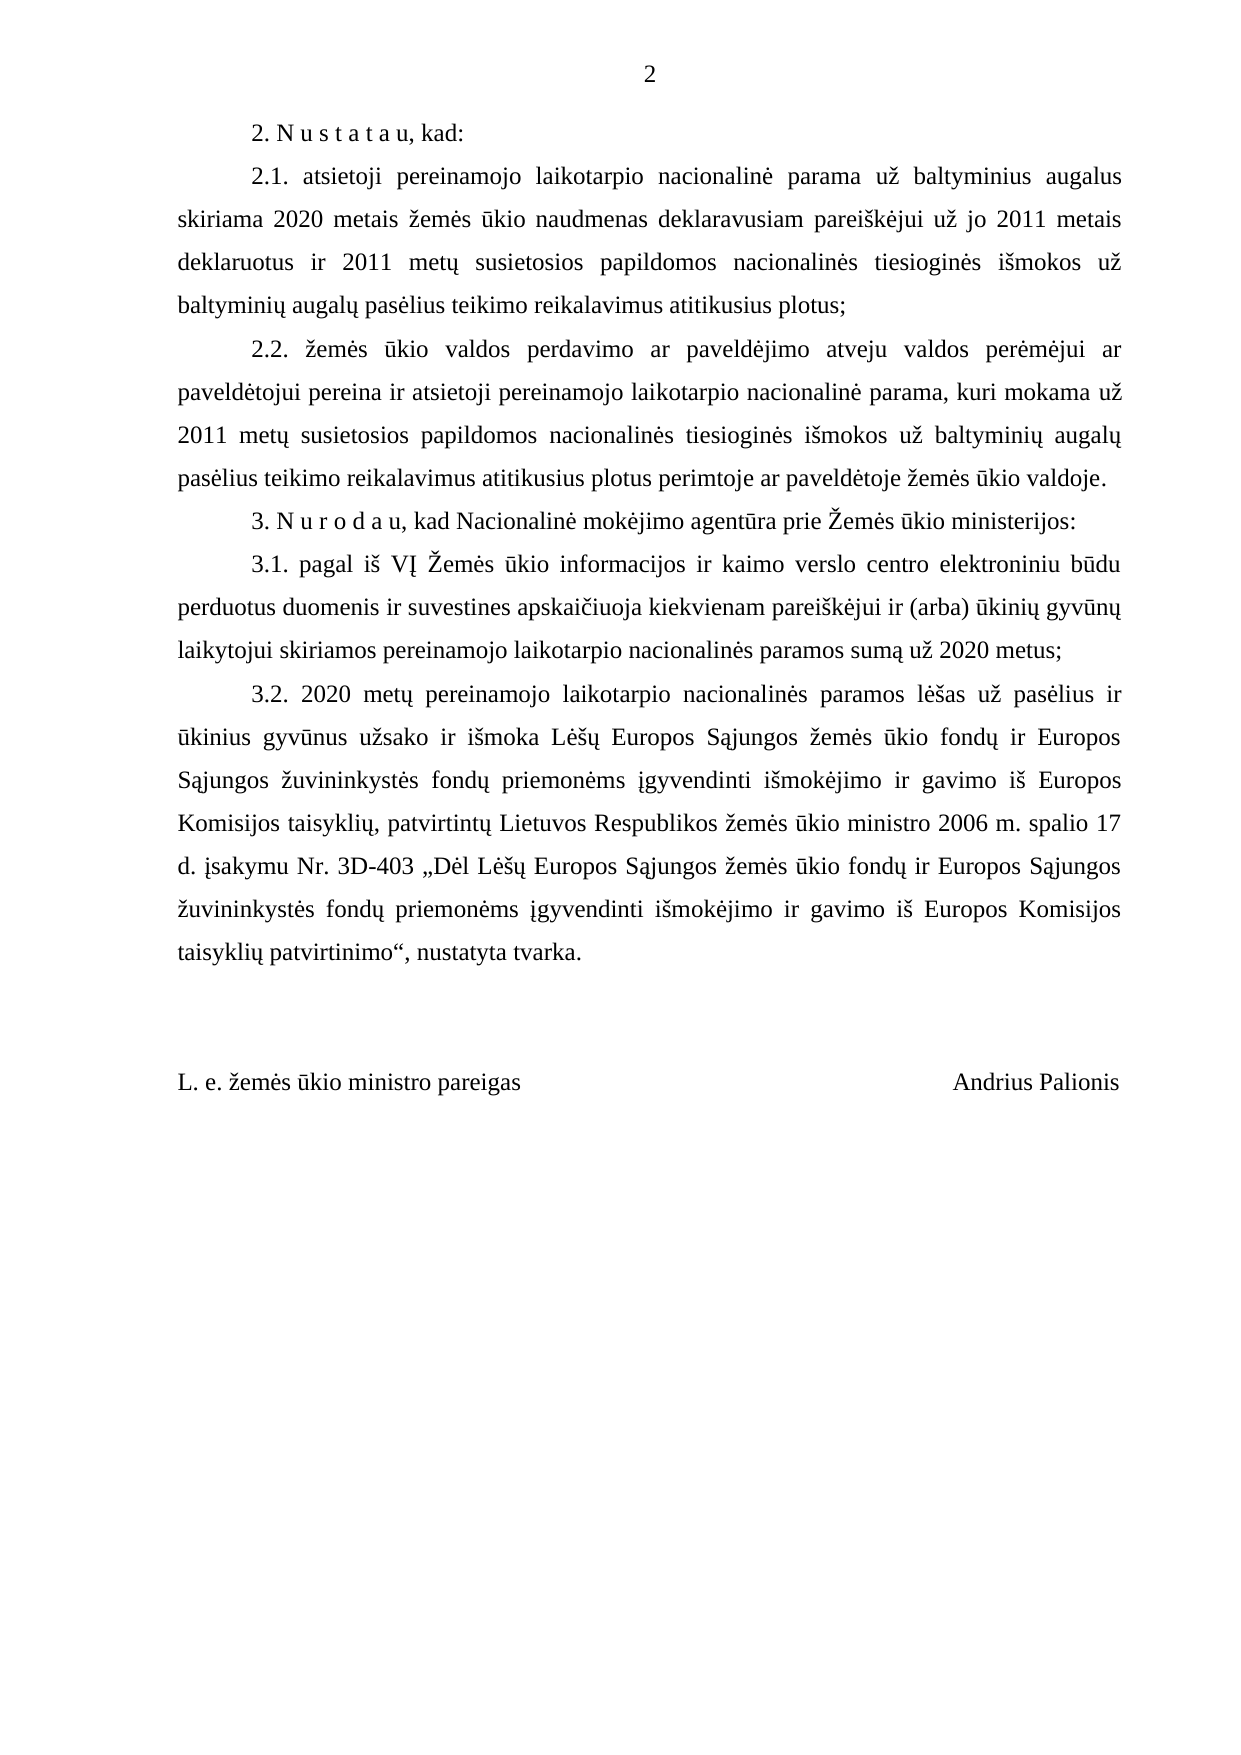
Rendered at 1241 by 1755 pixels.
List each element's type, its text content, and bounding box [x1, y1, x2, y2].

text 3.1. pagal iš VĮ Žemės ūkio informacijos ir kaimo verslo centro elektroniniu būdu perduotus duomenis ir suvestines apskaičiuoja kiekvienam pareiškėjui ir (arba) ūkinių gyvūnų laikytojui skiriamos pereinamojo laikotarpio nacionalinės paramos sumą už 2020 metus; [177, 549, 1122, 664]
text 3.2. 2020 metų pereinamojo laikotarpio nacionalinės paramos lėšas už pasėlius ir ūkinius gyvūnus užsako ir išmoka Lėšų Europos Sąjungos žemės ūkio fondų ir Europos Sąjungos žuvininkystės fondų priemonėms įgyvendinti išmokėjimo ir gavimo iš Europos Komisijos taisyklių, patvirtintų Lietuvos Respublikos žemės ūkio ministro 2006 m. spalio 17 d. įsakymu Nr. 3D-403 „Dėl Lėšų Europos Sąjungos žemės ūkio fondų ir Europos Sąjungos žuvininkystės fondų priemonėms įgyvendinti išmokėjimo ir gavimo iš Europos Komisijos taisyklių patvirtinimo“, nustatyta tvarka. [177, 679, 1122, 966]
text 2. N u s t a t a u, kad: [177, 118, 1122, 147]
text 2.2. žemės ūkio valdos perdavimo ar paveldėjimo atveju valdos perėmėjui ar paveldėtojui pereina ir atsietoji pereinamojo laikotarpio nacionalinė parama, kuri mokama už 2011 metų susietosios papildomos nacionalinės tiesioginės išmokos už baltyminių augalų pasėlius teikimo reikalavimus atitikusius plotus perimtoje ar paveldėtoje žemės ūkio valdoje. [177, 334, 1122, 492]
text L. e. žemės ūkio ministro pareigas Andrius Palionis [177, 1067, 1122, 1096]
text 2.1. atsietoji pereinamojo laikotarpio nacionalinė parama už baltyminius augalus skiriama 2020 metais žemės ūkio naudmenas deklaravusiam pareiškėjui už jo 2011 metais deklaruotus ir 2011 metų susietosios papildomos nacionalinės tiesioginės išmokos už baltyminių augalų pasėlius teikimo reikalavimus atitikusius plotus; [177, 161, 1122, 319]
text 3. N u r o d a u, kad Nacionalinė mokėjimo agentūra prie Žemės ūkio ministerijos: [177, 506, 1122, 535]
